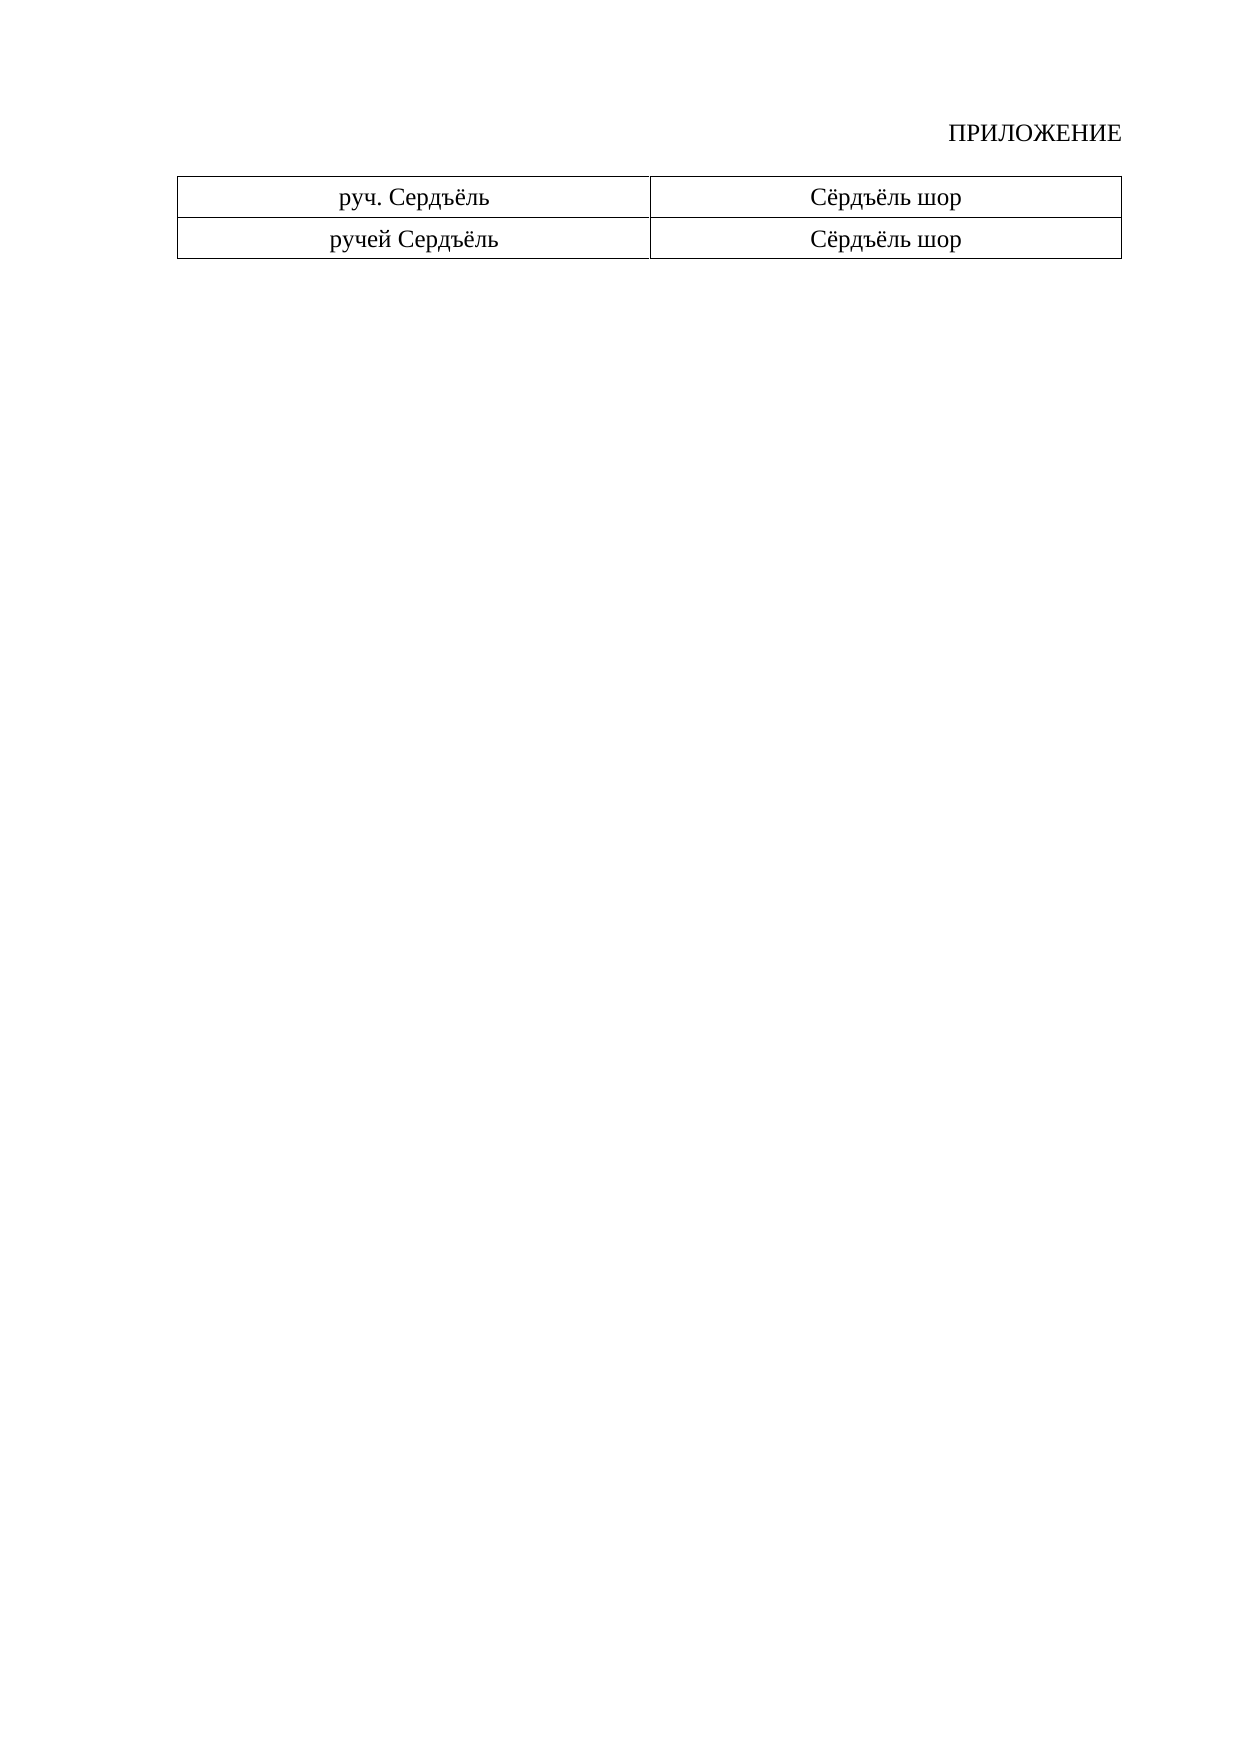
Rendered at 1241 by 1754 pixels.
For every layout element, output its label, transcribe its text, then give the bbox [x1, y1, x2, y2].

table_cell Сёрдъёль шор [651, 218, 1121, 258]
text ПРИЛОЖЕНИЕ [177, 118, 1122, 147]
table_header руч. Сердъёль [178, 177, 649, 217]
table_header Сёрдъёль шор [651, 177, 1121, 217]
table_cell ручей Сердъёль [178, 218, 649, 258]
